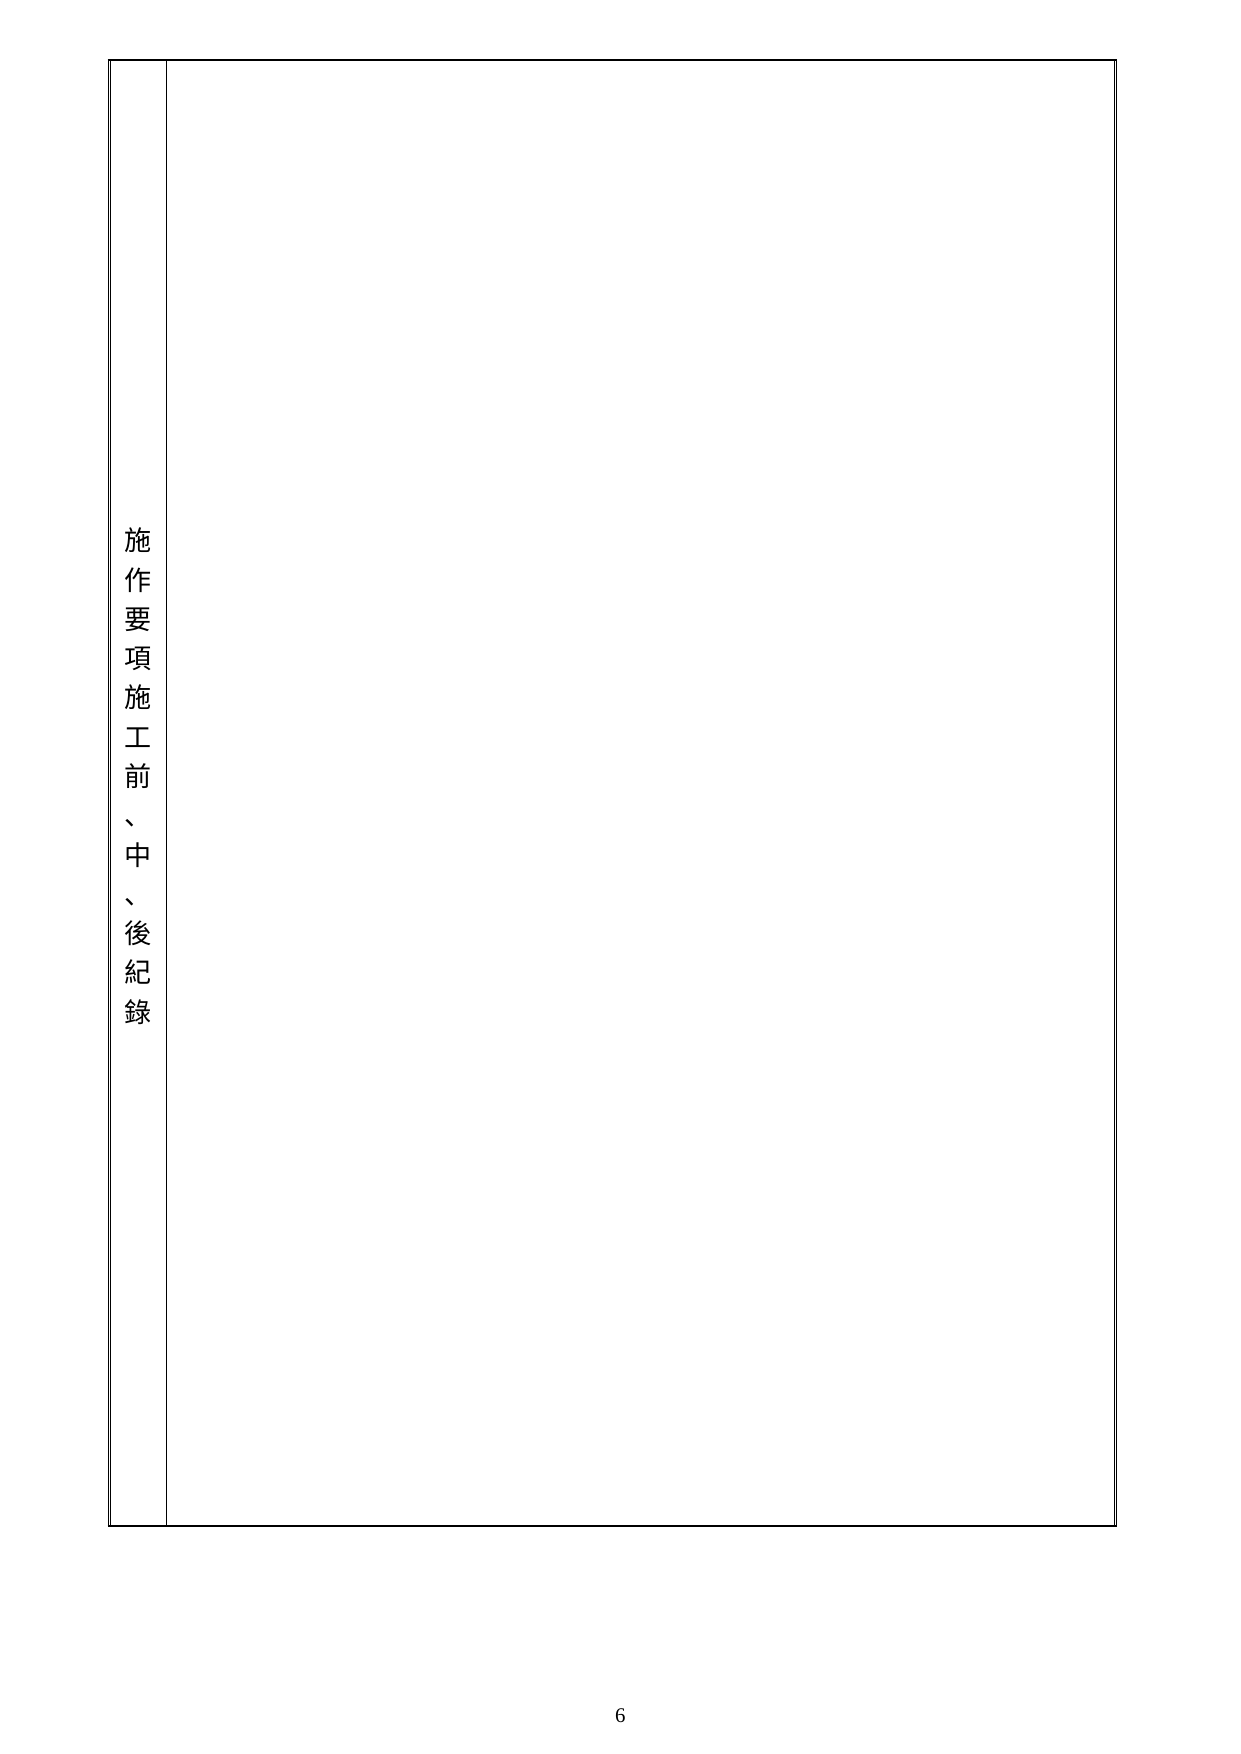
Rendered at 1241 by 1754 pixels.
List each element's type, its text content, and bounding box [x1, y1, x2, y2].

table_cell 施 作 要 項 施 工 前 、 中 、 後 紀 錄 [111, 61, 166, 1525]
table_cell [167, 61, 1114, 1525]
